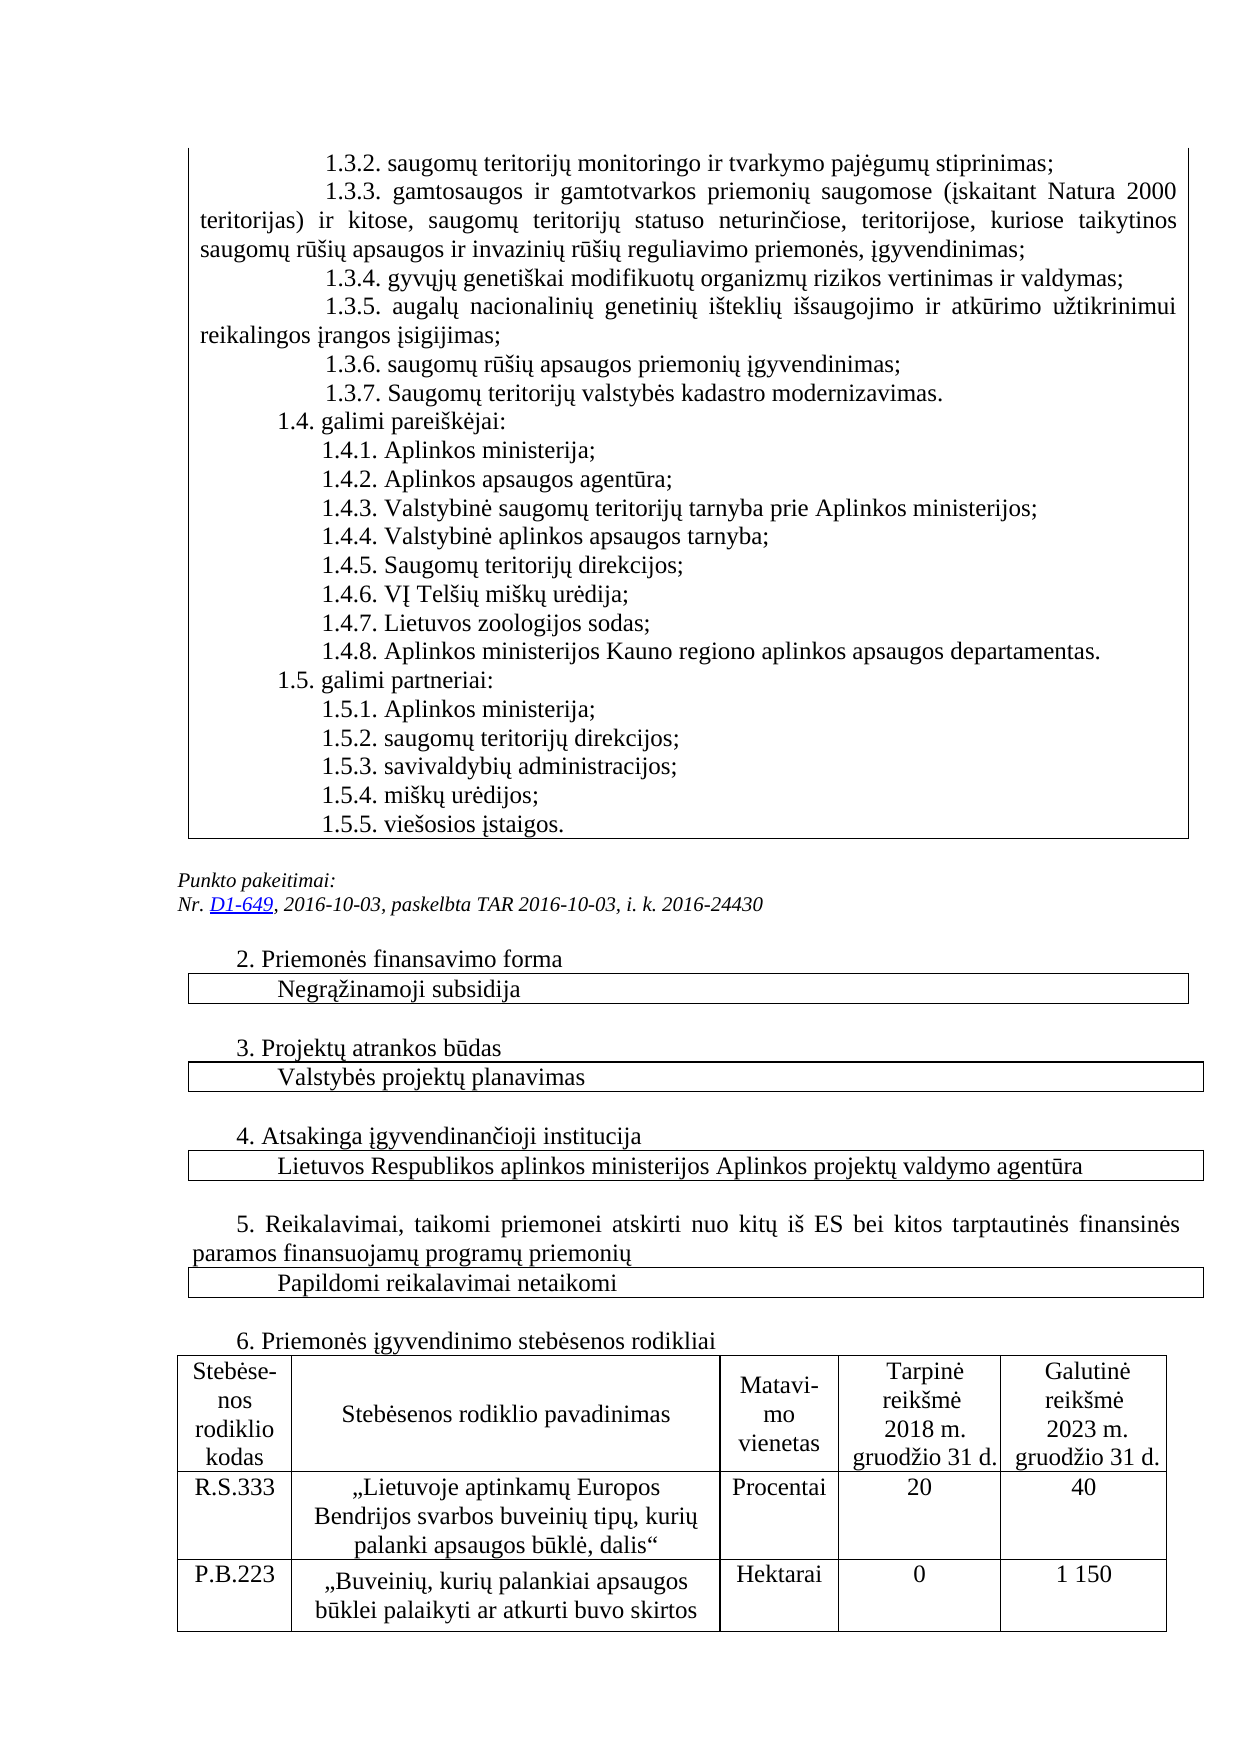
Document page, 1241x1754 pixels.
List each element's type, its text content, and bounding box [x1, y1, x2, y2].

table_cell 40 [1001, 1472, 1166, 1558]
text Nr. D1-649, 2016-10-03, paskelbta TAR 2016-10-03, i. k. 2016-24430 [177, 892, 1181, 916]
table_header Papildomi reikalavimai netaikomi [189, 1268, 1203, 1297]
text 4. Atsakinga įgyvendinančioji institucija [236, 1121, 1181, 1150]
text 3. Projektų atrankos būdas [236, 1033, 1181, 1061]
text 2. Priemonės finansavimo forma [236, 944, 1181, 973]
table_cell „Buveinių, kurių palankiai apsaugos būklei palaikyti ar atkurti buvo skirtos [292, 1560, 719, 1631]
table_cell 1.3.2. saugomų teritorijų monitoringo ir tvarkymo pajėgumų stiprinimas; 1.3.3. gamtosaugos ir gamtotvarkos priemonių saugomose (įskaitant Natura 2000 teritorijas) ir kitose, saugomų teritorijų statuso neturinčiose, teritorijose, kuriose taikytinos saugomų rūšių apsaugos ir invazinių rūšių reguliavimo priemonės, įgyvendinimas; 1.3.4. gyvųjų genetiškai modifikuotų organizmų rizikos vertinimas ir valdymas; 1.3.5. augalų nacionalinių genetinių išteklių išsaugojimo ir atkūrimo užtikrinimui reikalingos įrangos įsigijimas; 1.3.6. saugomų rūšių apsaugos priemonių įgyvendinimas; 1.3.7. Saugomų teritorijų valstybės kadastro modernizavimas. [189, 148, 1188, 406]
table_cell 1 150 [1001, 1560, 1166, 1631]
table_cell Hektarai [721, 1560, 838, 1631]
table_header Lietuvos Respublikos aplinkos ministerijos Aplinkos projektų valdymo agentūra [189, 1151, 1203, 1179]
table_cell 1.4. galimi pareiškėjai: 1.4.1. Aplinkos ministerija; 1.4.2. Aplinkos apsaugos agentūra; 1.4.3. Valstybinė saugomų teritorijų tarnyba prie Aplinkos ministerijos; 1.4.4. Valstybinė aplinkos apsaugos tarnyba; 1.4.5. Saugomų teritorijų direkcijos; 1.4.6. VĮ Telšių miškų urėdija; 1.4.7. Lietuvos zoologijos sodas; 1.4.8. Aplinkos ministerijos Kauno regiono aplinkos apsaugos departamentas. 1.5. galimi partneriai: 1.5.1. Aplinkos ministerija; 1.5.2. saugomų teritorijų direkcijos; 1.5.3. savivaldybių administracijos; 1.5.4. miškų urėdijos; 1.5.5. viešosios įstaigos. [189, 406, 1188, 838]
table_cell „Lietuvoje aptinkamų Europos Bendrijos svarbos buveinių tipų, kurių palanki apsaugos būklė, dalis“ [292, 1472, 719, 1558]
text 6. Priemonės įgyvendinimo stebėsenos rodikliai [236, 1326, 1181, 1355]
text Punkto pakeitimai: [177, 867, 1181, 892]
table_header Valstybės projektų planavimas [189, 1063, 1203, 1091]
table_header Galutinė reikšmė 2023 m. gruodžio 31 d. [1001, 1356, 1166, 1471]
text 5. Reikalavimai, taikomi priemonei atskirti nuo kitų iš ES bei kitos tarptautinės finansinės paramos finansuojamų programų priemonių [192, 1209, 1181, 1267]
table_cell 0 [839, 1560, 1000, 1631]
table_header Negrąžinamoji subsidija [189, 974, 1188, 1003]
table_header Stebėse-nos rodiklio kodas [178, 1356, 291, 1471]
table_cell R.S.333 [178, 1472, 291, 1558]
table_cell 20 [839, 1472, 1000, 1558]
table_cell P.B.223 [178, 1560, 291, 1631]
table_header Tarpinė reikšmė 2018 m. gruodžio 31 d. [839, 1356, 1000, 1471]
table_cell Procentai [721, 1472, 838, 1558]
table_header Stebėsenos rodiklio pavadinimas [292, 1356, 719, 1471]
table_header Matavi-mo vienetas [721, 1356, 838, 1471]
